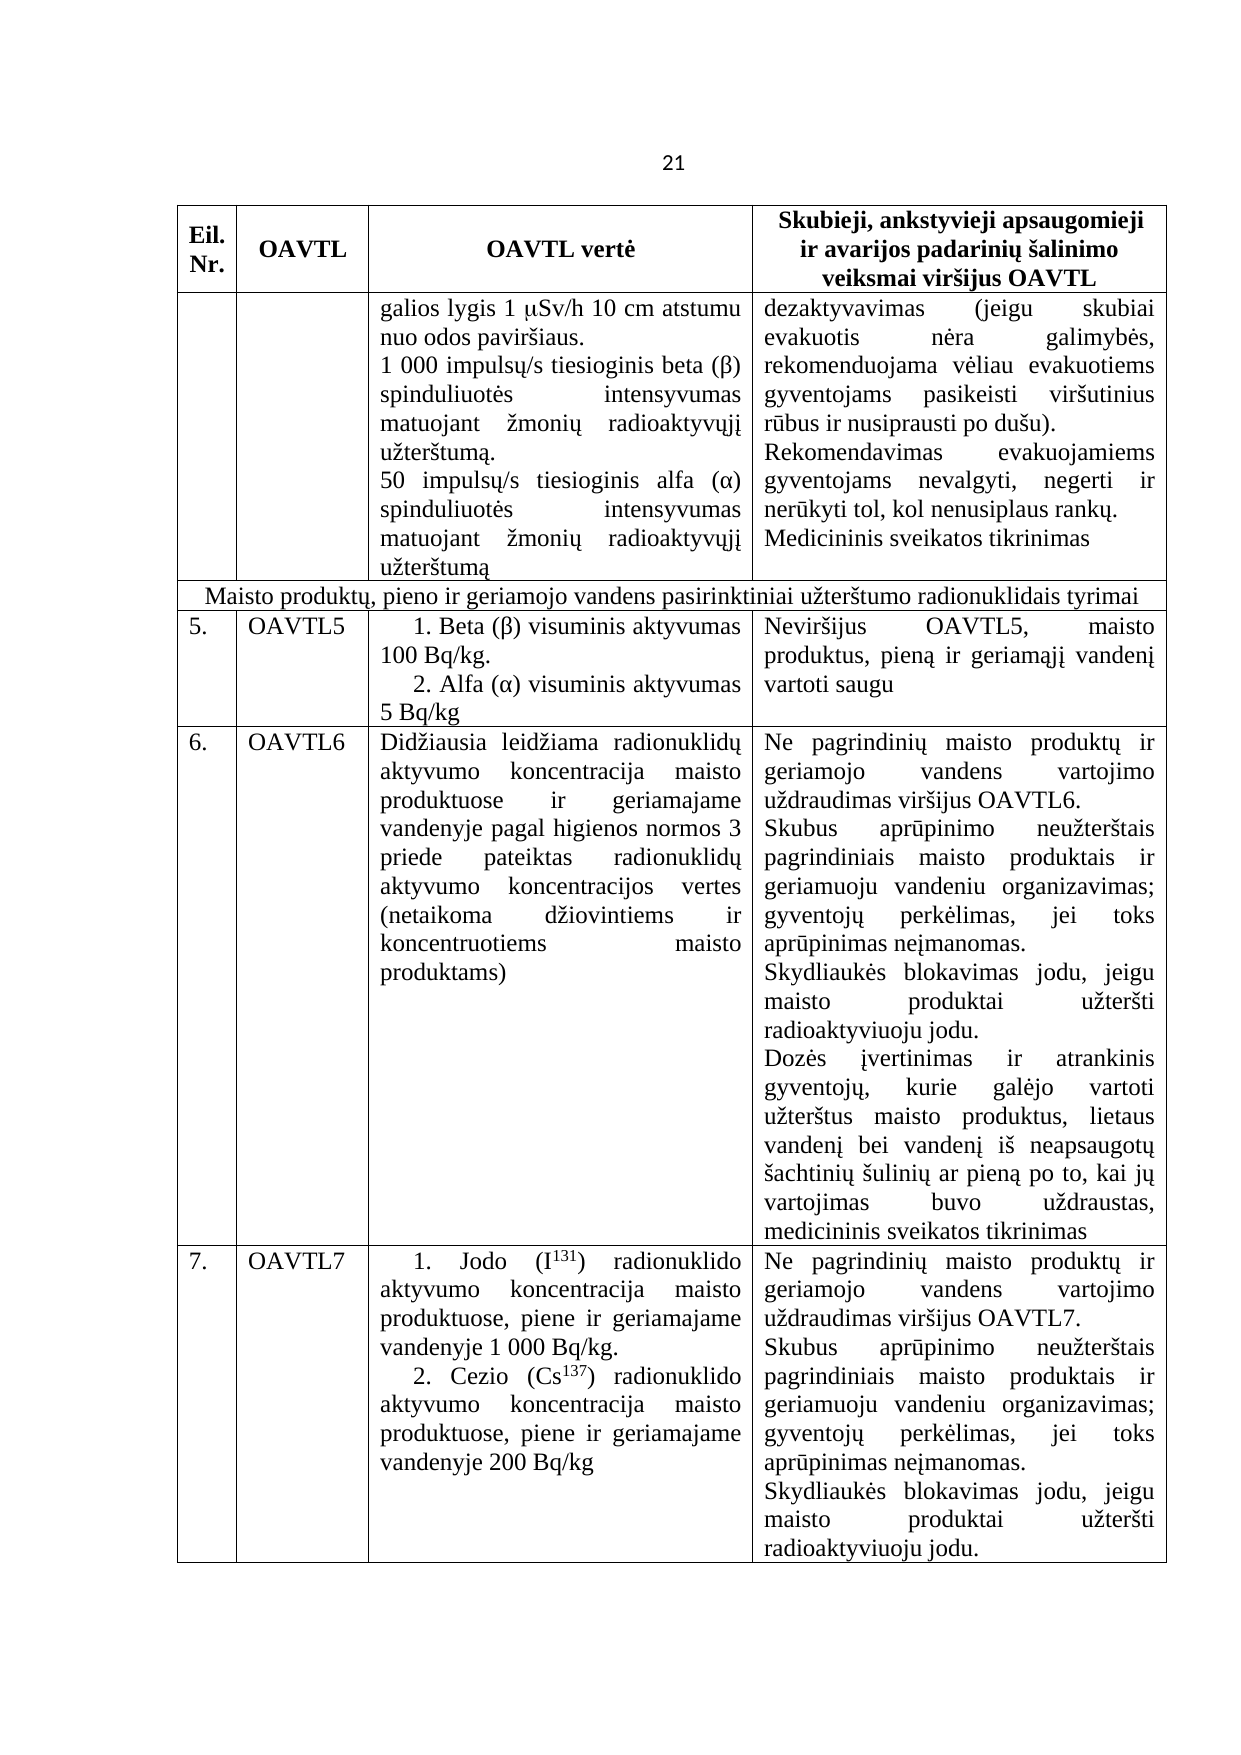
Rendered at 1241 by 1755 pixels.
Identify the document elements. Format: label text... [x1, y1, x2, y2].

table_cell OAVTL7 [237, 1246, 368, 1562]
table_cell Didžiausia leidžiama radionuklidų aktyvumo koncentracija maisto produktuose ir geriamajame vandenyje pagal higienos normos 3 priede pateiktas radionuklidų aktyvumo koncentracijos vertes (netaikoma džiovintiems ir koncentruotiems maisto produktams) [369, 727, 752, 1245]
table_cell OAVTL6 [237, 727, 368, 1245]
table_cell Ne pagrindinių maisto produktų ir geriamojo vandens vartojimo uždraudimas viršijus OAVTL6. Skubus aprūpinimo neužterštais pagrindiniais maisto produktais ir geriamuoju vandeniu organizavimas; gyventojų perkėlimas, jei toks aprūpinimas neįmanomas. Skydliaukės blokavimas jodu, jeigu maisto produktai užteršti radioaktyviuoju jodu. Dozės įvertinimas ir atrankinis gyventojų, kurie galėjo vartoti užterštus maisto produktus, lietaus vandenį bei vandenį iš neapsaugotų šachtinių šulinių ar pieną po to, kai jų vartojimas buvo uždraustas, medicininis sveikatos tikrinimas [753, 727, 1166, 1245]
table_cell Maisto produktų, pieno ir geriamojo vandens pasirinktiniai užterštumo radionuklidais tyrimai [178, 581, 1166, 610]
table_header OAVTL vertė [369, 206, 752, 292]
table_header Skubieji, ankstyvieji apsaugomieji ir avarijos padarinių šalinimo veiksmai viršijus OAVTL [753, 206, 1166, 292]
table_cell 6. [178, 727, 236, 1245]
table_cell Neviršijus OAVTL5, maisto produktus, pieną ir geriamąjį vandenį vartoti saugu [753, 611, 1166, 726]
table_cell [178, 293, 236, 580]
table_cell OAVTL5 [237, 611, 368, 726]
table_cell [237, 293, 368, 580]
table_cell 7. [178, 1246, 236, 1562]
table_cell dezaktyvavimas (jeigu skubiai evakuotis nėra galimybės, rekomenduojama vėliau evakuotiems gyventojams pasikeisti viršutinius rūbus ir nusiprausti po dušu). Rekomendavimas evakuojamiems gyventojams nevalgyti, negerti ir nerūkyti tol, kol nenusiplaus rankų. Medicininis sveikatos tikrinimas [753, 293, 1166, 580]
table_header Eil. Nr. [178, 206, 236, 292]
table_cell galios lygis 1 Sv/h 10 cm atstumu nuo odos paviršiaus. 1 000 impulsų/s tiesioginis beta (β) spinduliuotės intensyvumas matuojant žmonių radioaktyvųjį užterštumą. 50 impulsų/s tiesioginis alfa (α) spinduliuotės intensyvumas matuojant žmonių radioaktyvųjį užterštumą [369, 293, 752, 580]
table_cell 5. [178, 611, 236, 726]
table_header OAVTL [237, 206, 368, 292]
table_cell 1. Beta (β) visuminis aktyvumas 100 Bq/kg. 2. Alfa (α) visuminis aktyvumas 5 Bq/kg [369, 611, 752, 726]
table_cell Ne pagrindinių maisto produktų ir geriamojo vandens vartojimo uždraudimas viršijus OAVTL7. Skubus aprūpinimo neužterštais pagrindiniais maisto produktais ir geriamuoju vandeniu organizavimas; gyventojų perkėlimas, jei toks aprūpinimas neįmanomas. Skydliaukės blokavimas jodu, jeigu maisto produktai užteršti radioaktyviuoju jodu. [753, 1246, 1166, 1562]
table_cell 1. Jodo (I131) radionuklido aktyvumo koncentracija maisto produktuose, piene ir geriamajame vandenyje 1 000 Bq/kg. 2. Cezio (Cs137) radionuklido aktyvumo koncentracija maisto produktuose, piene ir geriamajame vandenyje 200 Bq/kg [369, 1246, 752, 1562]
